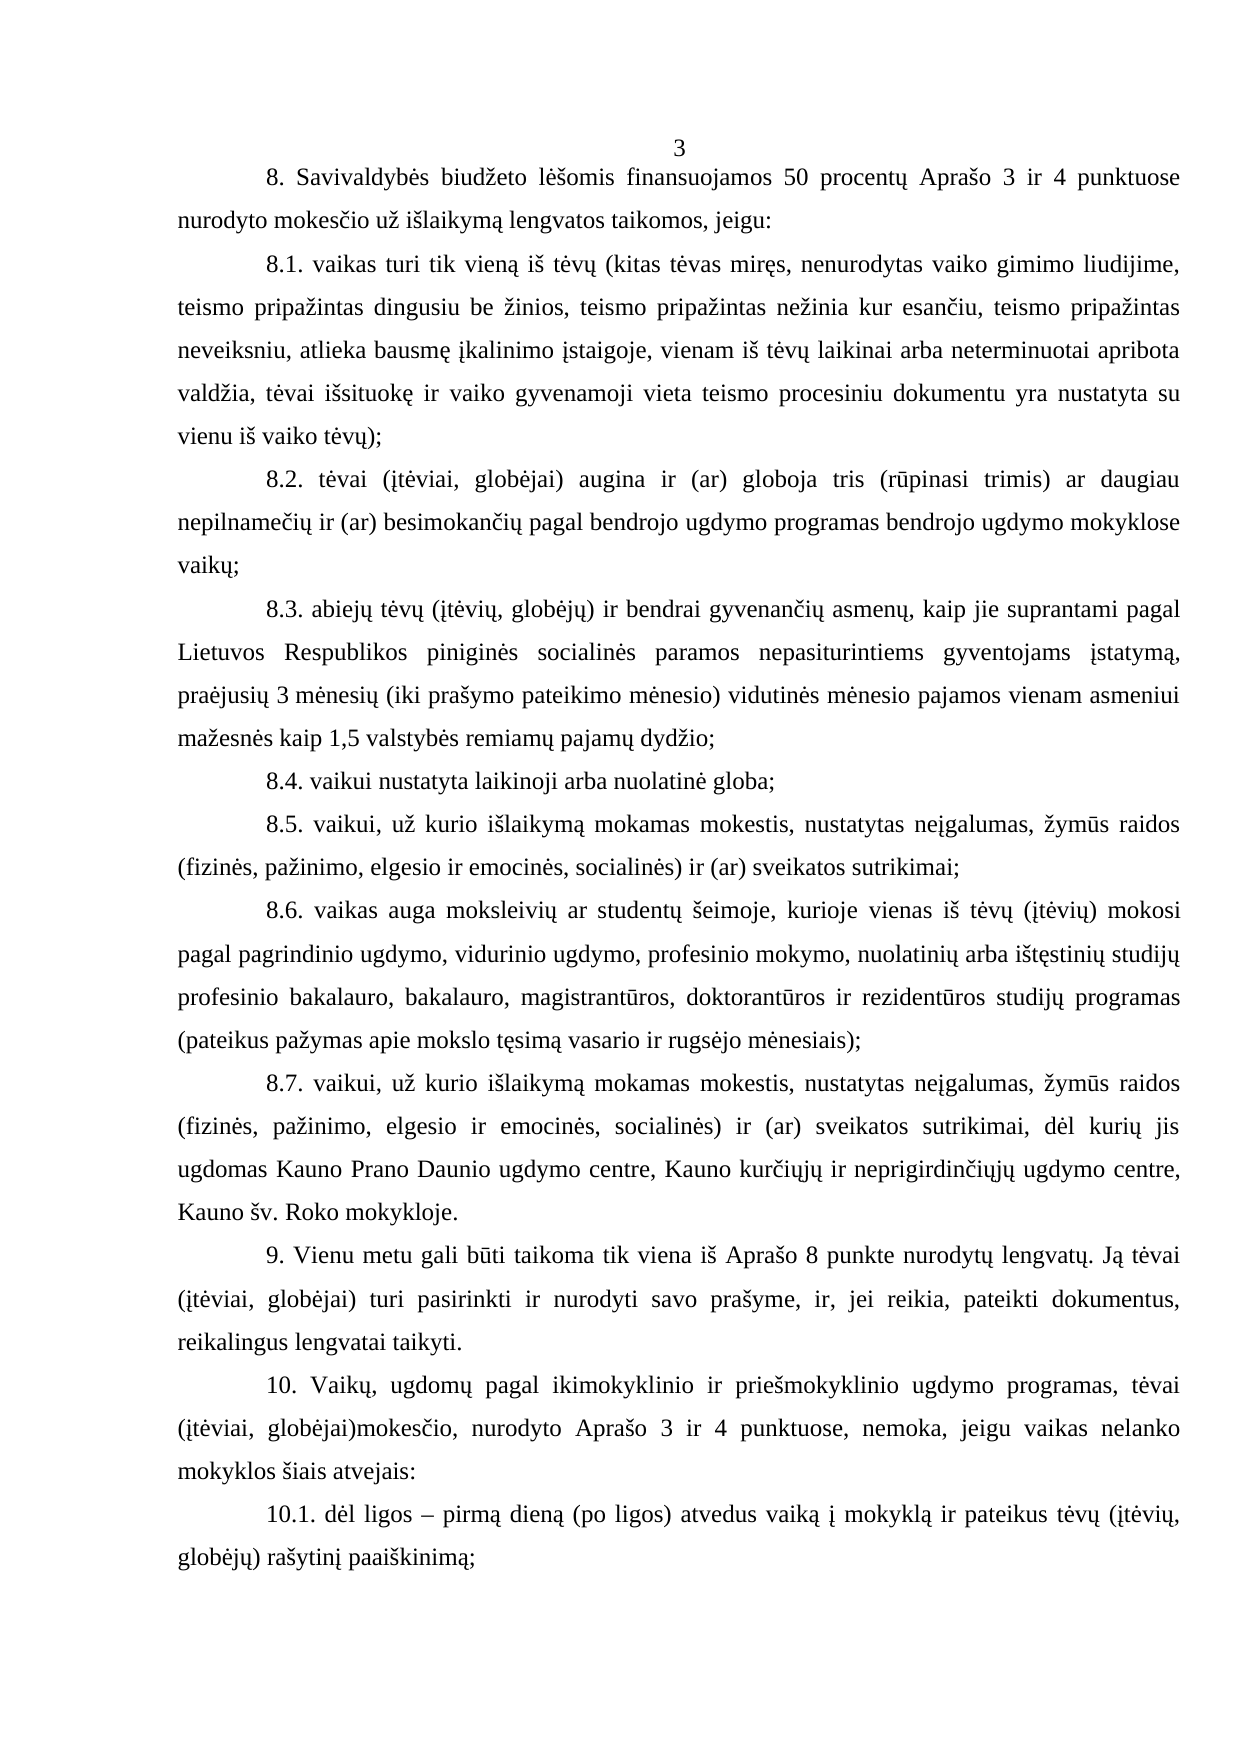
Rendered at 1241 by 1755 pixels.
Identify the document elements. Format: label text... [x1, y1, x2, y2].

text 8.5. vaikui, už kurio išlaikymą mokamas mokestis, nustatytas neįgalumas, žymūs raidos (fizinės, pažinimo, elgesio ir emocinės, socialinės) ir (ar) sveikatos sutrikimai; [177, 809, 1181, 881]
text 8. Savivaldybės biudžeto lėšomis finansuojamos 50 procentų Aprašo 3 ir 4 punktuose nurodyto mokesčio už išlaikymą lengvatos taikomos, jeigu: [177, 162, 1181, 234]
text 8.3. abiejų tėvų (įtėvių, globėjų) ir bendrai gyvenančių asmenų, kaip jie suprantami pagal Lietuvos Respublikos piniginės socialinės paramos nepasiturintiems gyventojams įstatymą, praėjusių 3 mėnesių (iki prašymo pateikimo mėnesio) vidutinės mėnesio pajamos vienam asmeniui mažesnės kaip 1,5 valstybės remiamų pajamų dydžio; [177, 594, 1181, 752]
text 8.7. vaikui, už kurio išlaikymą mokamas mokestis, nustatytas neįgalumas, žymūs raidos (fizinės, pažinimo, elgesio ir emocinės, socialinės) ir (ar) sveikatos sutrikimai, dėl kurių jis ugdomas Kauno Prano Daunio ugdymo centre, Kauno kurčiųjų ir neprigirdinčiųjų ugdymo centre, Kauno šv. Roko mokykloje. [177, 1068, 1181, 1226]
text 10. Vaikų, ugdomų pagal ikimokyklinio ir priešmokyklinio ugdymo programas, tėvai (įtėviai, globėjai)mokesčio, nurodyto Aprašo 3 ir 4 punktuose, nemoka, jeigu vaikas nelanko mokyklos šiais atvejais: [177, 1370, 1181, 1485]
text 8.6. vaikas auga moksleivių ar studentų šeimoje, kurioje vienas iš tėvų (įtėvių) mokosi pagal pagrindinio ugdymo, vidurinio ugdymo, profesinio mokymo, nuolatinių arba ištęstinių studijų profesinio bakalauro, bakalauro, magistrantūros, doktorantūros ir rezidentūros studijų programas (pateikus pažymas apie mokslo tęsimą vasario ir rugsėjo mėnesiais); [177, 896, 1181, 1054]
text 8.4. vaikui nustatyta laikinoji arba nuolatinė globa; [177, 766, 1181, 795]
text 10.1. dėl ligos – pirmą dieną (po ligos) atvedus vaiką į mokyklą ir pateikus tėvų (įtėvių, globėjų) rašytinį paaiškinimą; [177, 1499, 1181, 1571]
text 8.1. vaikas turi tik vieną iš tėvų (kitas tėvas miręs, nenurodytas vaiko gimimo liudijime, teismo pripažintas dingusiu be žinios, teismo pripažintas nežinia kur esančiu, teismo pripažintas neveiksniu, atlieka bausmę įkalinimo įstaigoje, vienam iš tėvų laikinai arba neterminuotai apribota valdžia, tėvai išsituokę ir vaiko gyvenamoji vieta teismo procesiniu dokumentu yra nustatyta su vienu iš vaiko tėvų); [177, 249, 1181, 450]
text 8.2. tėvai (įtėviai, globėjai) augina ir (ar) globoja tris (rūpinasi trimis) ar daugiau nepilnamečių ir (ar) besimokančių pagal bendrojo ugdymo programas bendrojo ugdymo mokyklose vaikų; [177, 464, 1181, 579]
text 9. Vienu metu gali būti taikoma tik viena iš Aprašo 8 punkte nurodytų lengvatų. Ją tėvai (įtėviai, globėjai) turi pasirinkti ir nurodyti savo prašyme, ir, jei reikia, pateikti dokumentus, reikalingus lengvatai taikyti. [177, 1241, 1181, 1356]
